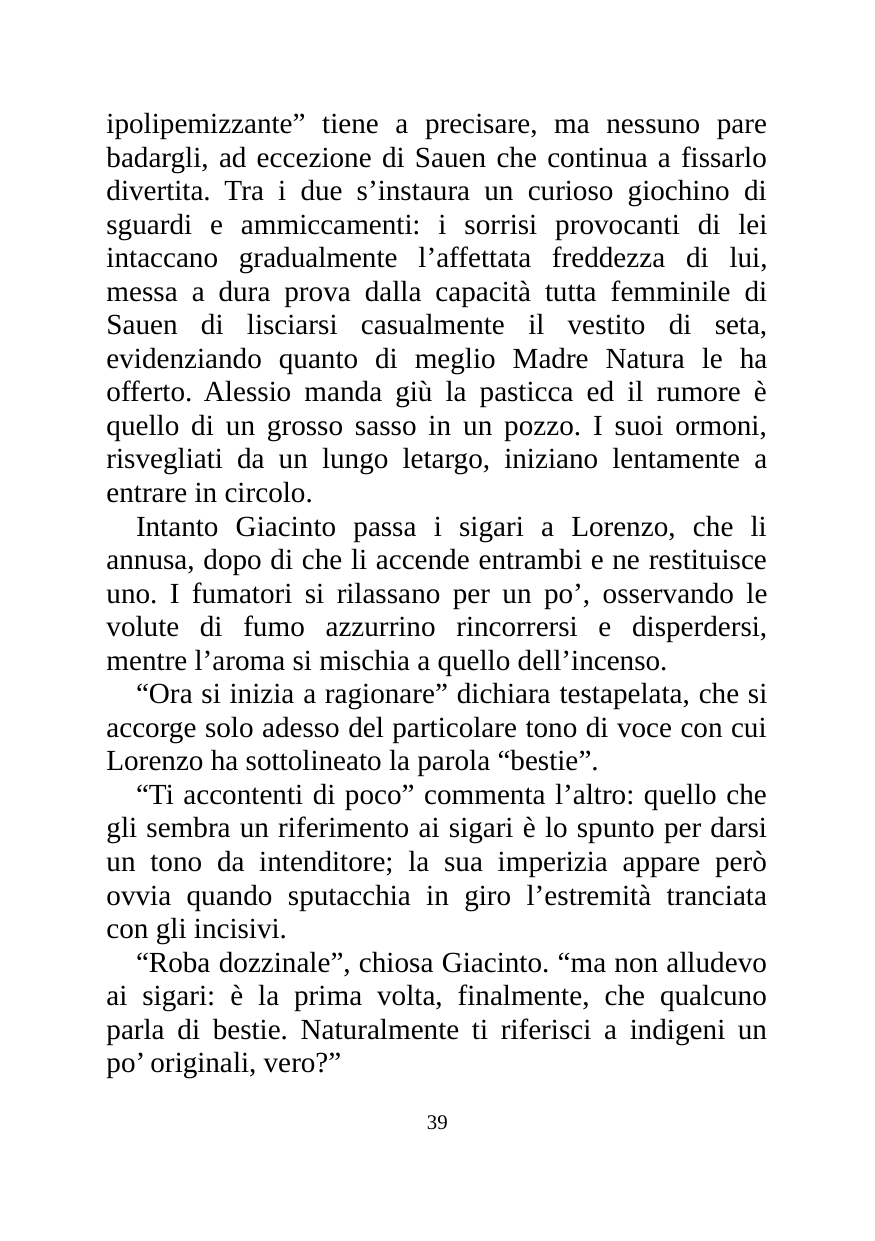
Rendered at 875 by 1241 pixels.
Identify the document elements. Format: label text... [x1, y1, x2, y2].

text “Ora si inizia a ragionare” dichiara testapelata, che si accorge solo adesso del particolare tono di voce con cui Lorenzo ha sottolineato la parola “bestie”. [106, 676, 768, 777]
text “Ti accontenti di poco” commenta l’altro: quello che gli sembra un riferimento ai sigari è lo spunto per darsi un tono da intenditore; la sua imperizia appare però ovvia quando sputacchia in giro l’estremità tranciata con gli incisivi. [106, 777, 768, 945]
text ipolipemizzante” tiene a precisare, ma nessuno pare badargli, ad eccezione di Sauen che continua a fissarlo divertita. Tra i due s’instaura un curioso giochino di sguardi e ammiccamenti: i sorrisi provocanti di lei intaccano gradualmente l’affettata freddezza di lui, messa a dura prova dalla capacità tutta femminile di Sauen di lisciarsi casualmente il vestito di seta, evidenziando quanto di meglio Madre Natura le ha offerto. Alessio manda giù la pasticca ed il rumore è quello di un grosso sasso in un pozzo. I suoi ormoni, risvegliati da un lungo letargo, iniziano lentamente a entrare in circolo. [106, 106, 768, 509]
text Intanto Giacinto passa i sigari a Lorenzo, che li annusa, dopo di che li accende entrambi e ne restituisce uno. I fumatori si rilassano per un po’, osservando le volute di fumo azzurrino rincorrersi e disperdersi, mentre l’aroma si mischia a quello dell’incenso. [106, 509, 768, 676]
text “Roba dozzinale”, chiosa Giacinto. “ma non alludevo ai sigari: è la prima volta, finalmente, che qualcuno parla di bestie. Naturalmente ti riferisci a indigeni un po’ originali, vero?” [106, 945, 768, 1079]
